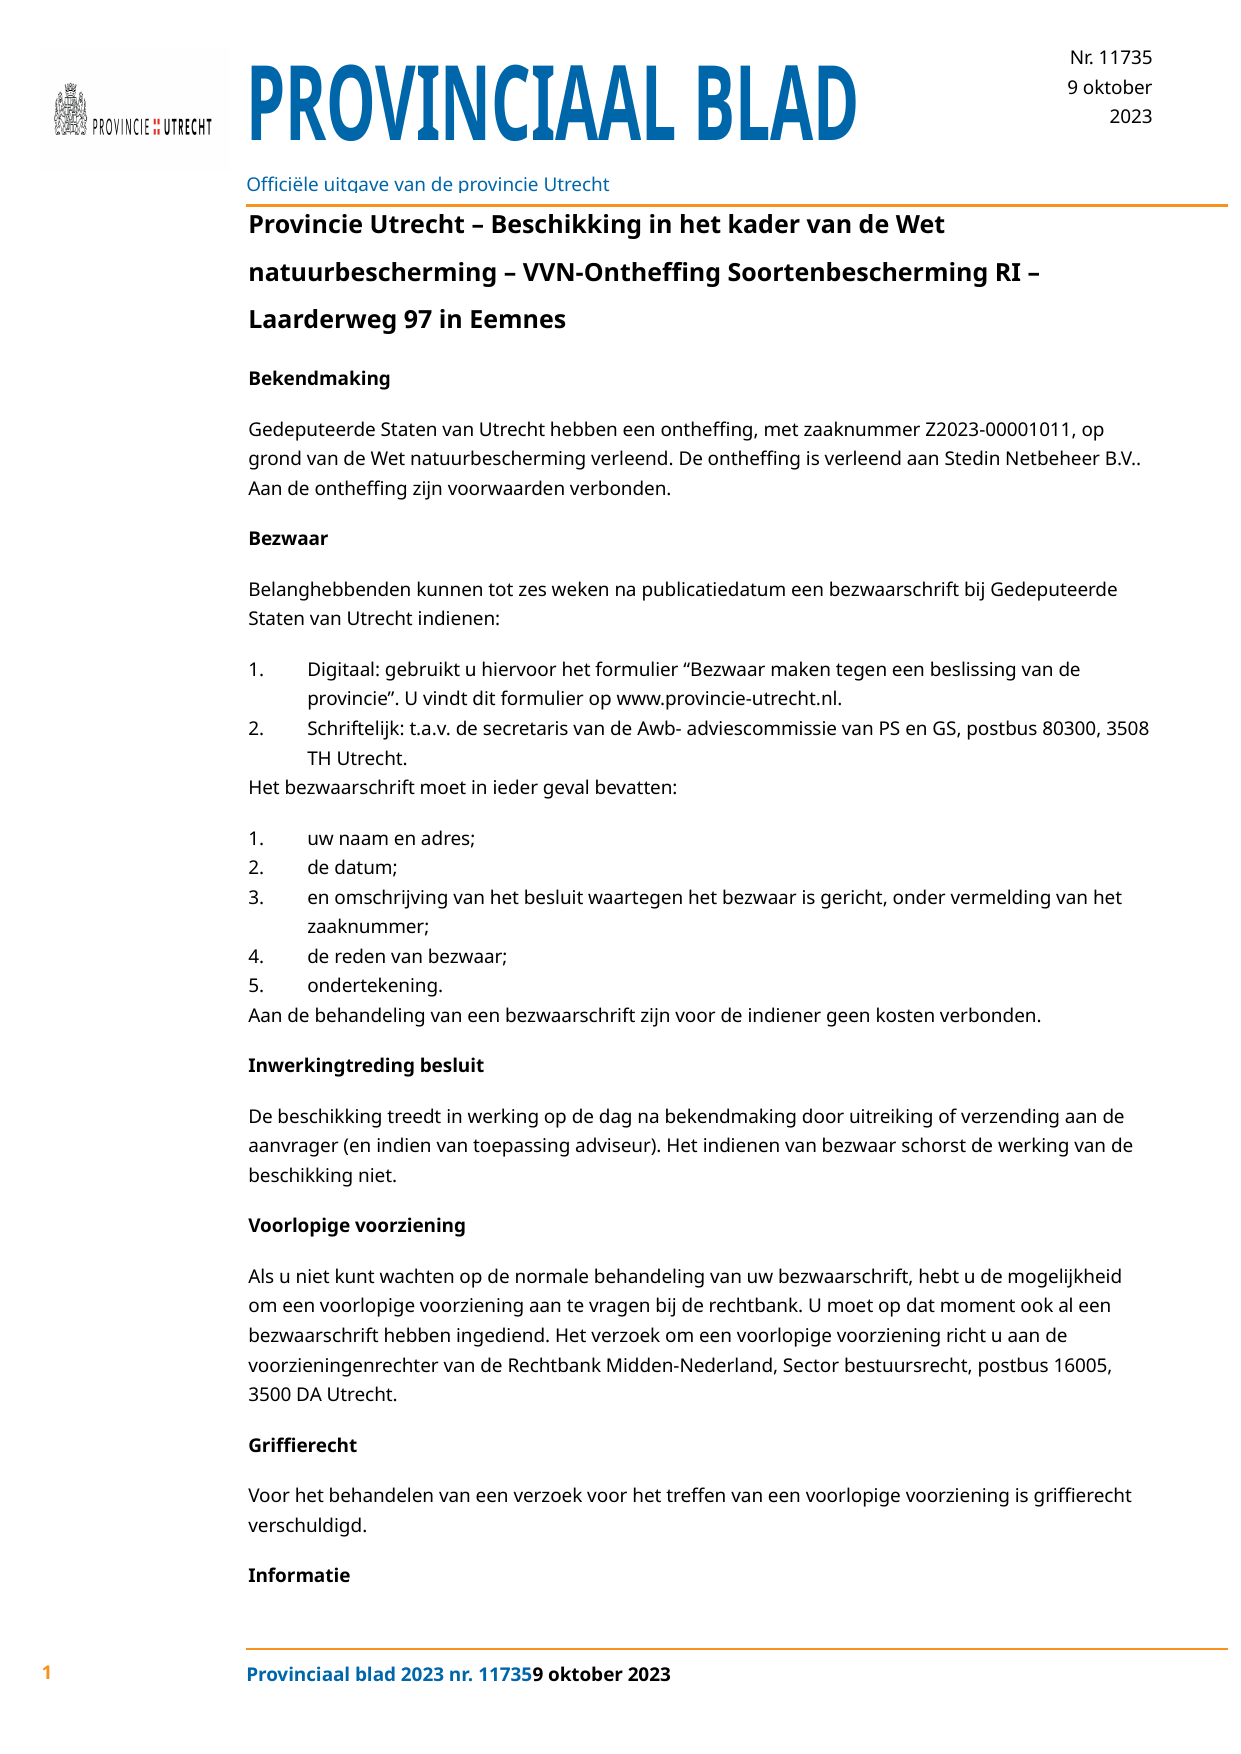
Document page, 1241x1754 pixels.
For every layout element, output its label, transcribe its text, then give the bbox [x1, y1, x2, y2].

text Informatie [248, 1562, 1152, 1588]
text Bezwaar [248, 526, 1152, 551]
text Bekendmaking [248, 366, 1152, 391]
picture [41, 47, 231, 172]
text Voor het behandelen van een verzoek voor het treffen van een voorlopige voorziening is griffierecht verschuldigd. [248, 1482, 1152, 1537]
text Provincie Utrecht – Beschikking in het kader van de Wet natuurbescherming – VVN-Ontheffing Soortenbescherming RI – Laarderweg 97 in Eemnes [248, 207, 1152, 336]
text Voorlopige voorziening [248, 1213, 1152, 1238]
list de datum; [248, 854, 1152, 880]
text Het bezwaarschrift moet in ieder geval bevatten: [248, 774, 1152, 800]
text Griffierecht [248, 1432, 1152, 1457]
list Schriftelijk: t.a.v. de secretaris van de Awb- adviescommissie van PS en GS, postbus 80300, 3508 TH Utrecht. [248, 715, 1152, 770]
text Gedeputeerde Staten van Utrecht hebben een ontheffing, met zaaknummer Z2023-00001011, op grond van de Wet natuurbescherming verleend. De ontheffing is verleend aan Stedin Netbeheer B.V.. Aan de ontheffing zijn voorwaarden verbonden. [248, 416, 1152, 501]
text Aan de behandeling van een bezwaarschrift zijn voor de indiener geen kosten verbonden. [248, 1002, 1152, 1028]
list ondertekening. [248, 973, 1152, 998]
text Als u niet kunt wachten op de normale behandeling van uw bezwaarschrift, hebt u de mogelijkheid om een voorlopige voorziening aan te vragen bij de rechtbank. U moet op dat moment ook al een bezwaarschrift hebben ingediend. Het verzoek om een voorlopige voorziening richt u aan de voorzieningenrechter van de Rechtbank Midden-Nederland, Sector bestuursrecht, postbus 16005, 3500 DA Utrecht. [248, 1263, 1152, 1407]
list Digitaal: gebruikt u hiervoor het formulier “Bezwaar maken tegen een beslissing van de provincie”. U vindt dit formulier op www.provincie-utrecht.nl. [248, 656, 1152, 711]
list uw naam en adres; [248, 825, 1152, 850]
text De beschikking treedt in werking op de dag na bekendmaking door uitreiking of verzending aan de aanvrager (en indien van toepassing adviseur). Het indienen van bezwaar schorst de werking van de beschikking niet. [248, 1103, 1152, 1188]
text Belanghebbenden kunnen tot zes weken na publicatiedatum een bezwaarschrift bij Gedeputeerde Staten van Utrecht indienen: [248, 576, 1152, 631]
list en omschrijving van het besluit waartegen het bezwaar is gericht, onder vermelding van het zaaknummer; [248, 884, 1152, 939]
list de reden van bezwaar; [248, 943, 1152, 969]
text Inwerkingtreding besluit [248, 1053, 1152, 1078]
